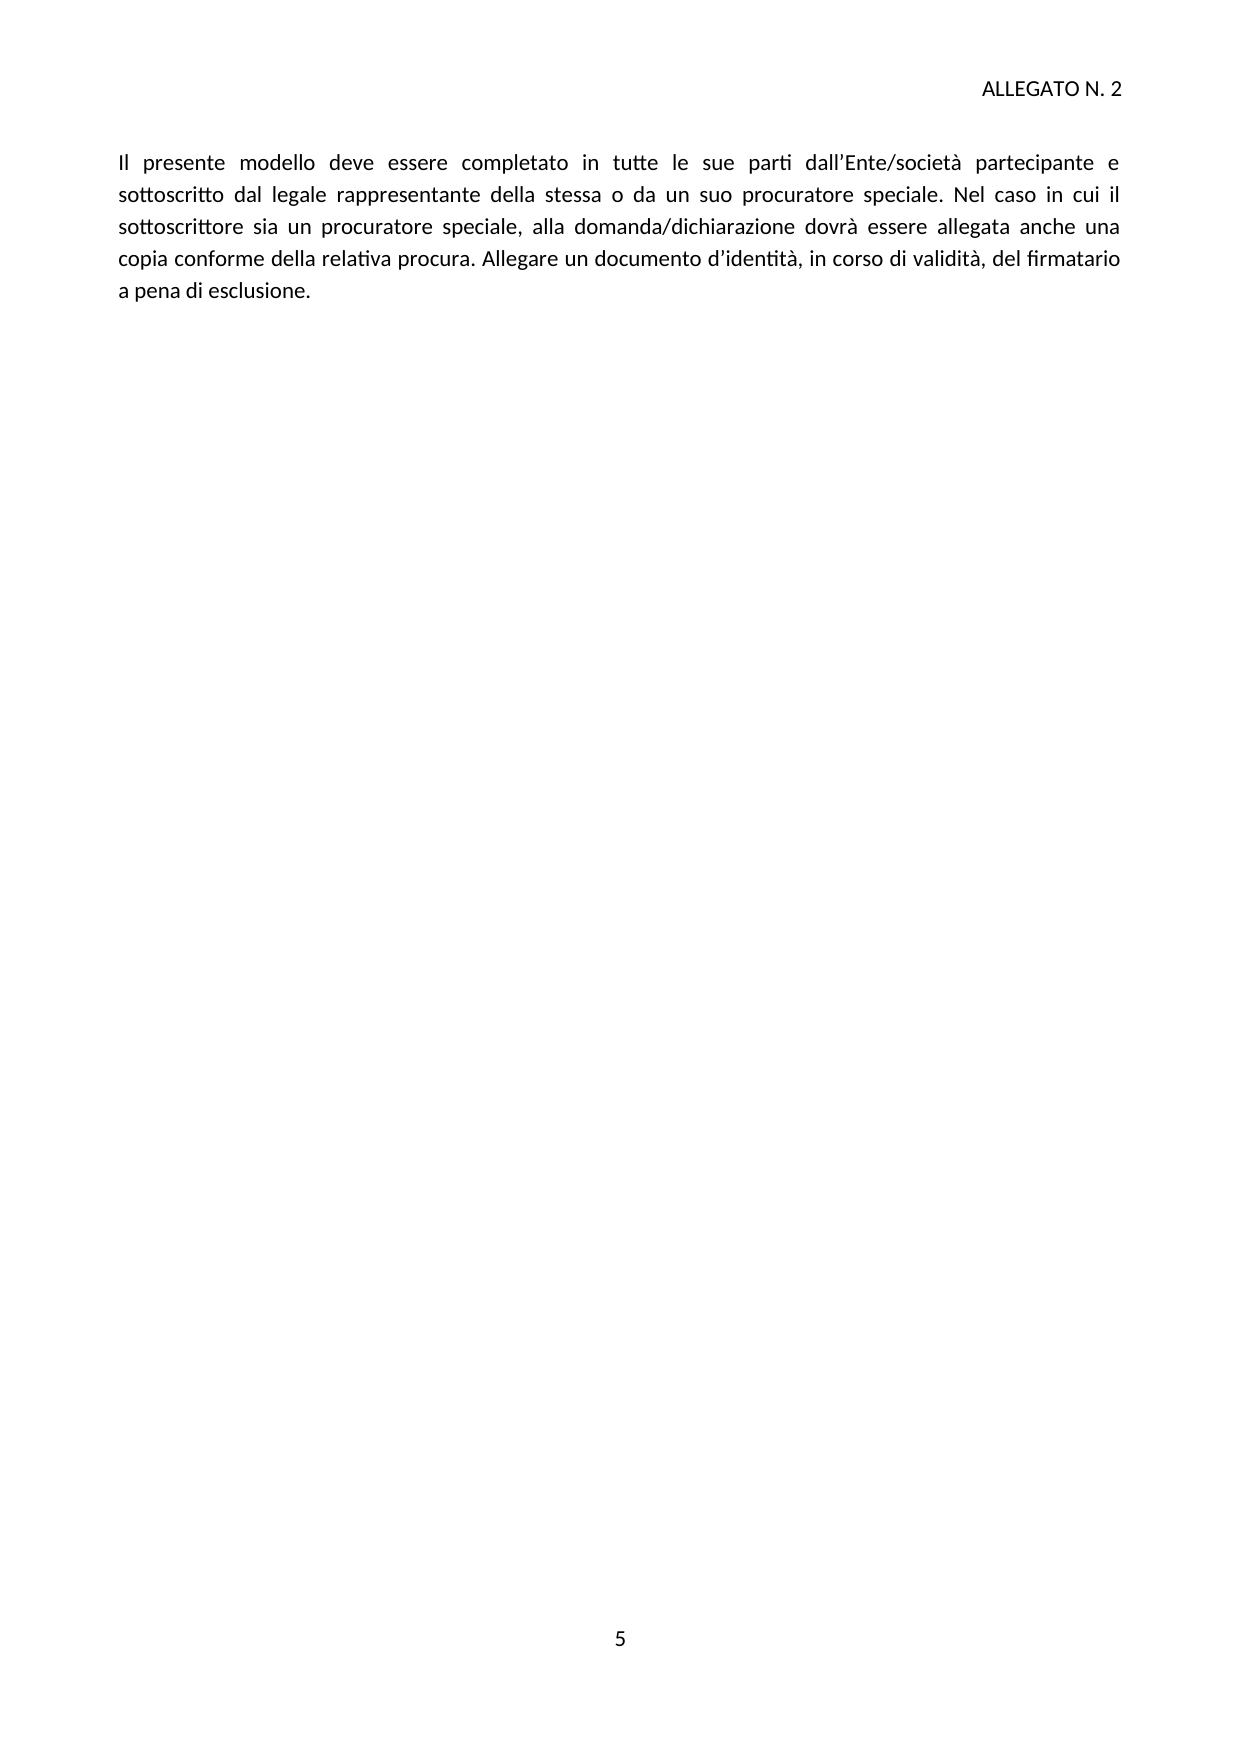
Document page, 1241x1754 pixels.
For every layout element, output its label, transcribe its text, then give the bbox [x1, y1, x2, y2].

text Il presente modello deve essere completato in tutte le sue parti dall’Ente/società partecipante e sottoscritto dal legale rappresentante della stessa o da un suo procuratore speciale. Nel caso in cui il sottoscrittore sia un procuratore speciale, alla domanda/dichiarazione dovrà essere allegata anche una copia conforme della relativa procura. Allegare un documento d’identità, in corso di validità, del firmatario a pena di esclusione. [118, 148, 1122, 304]
